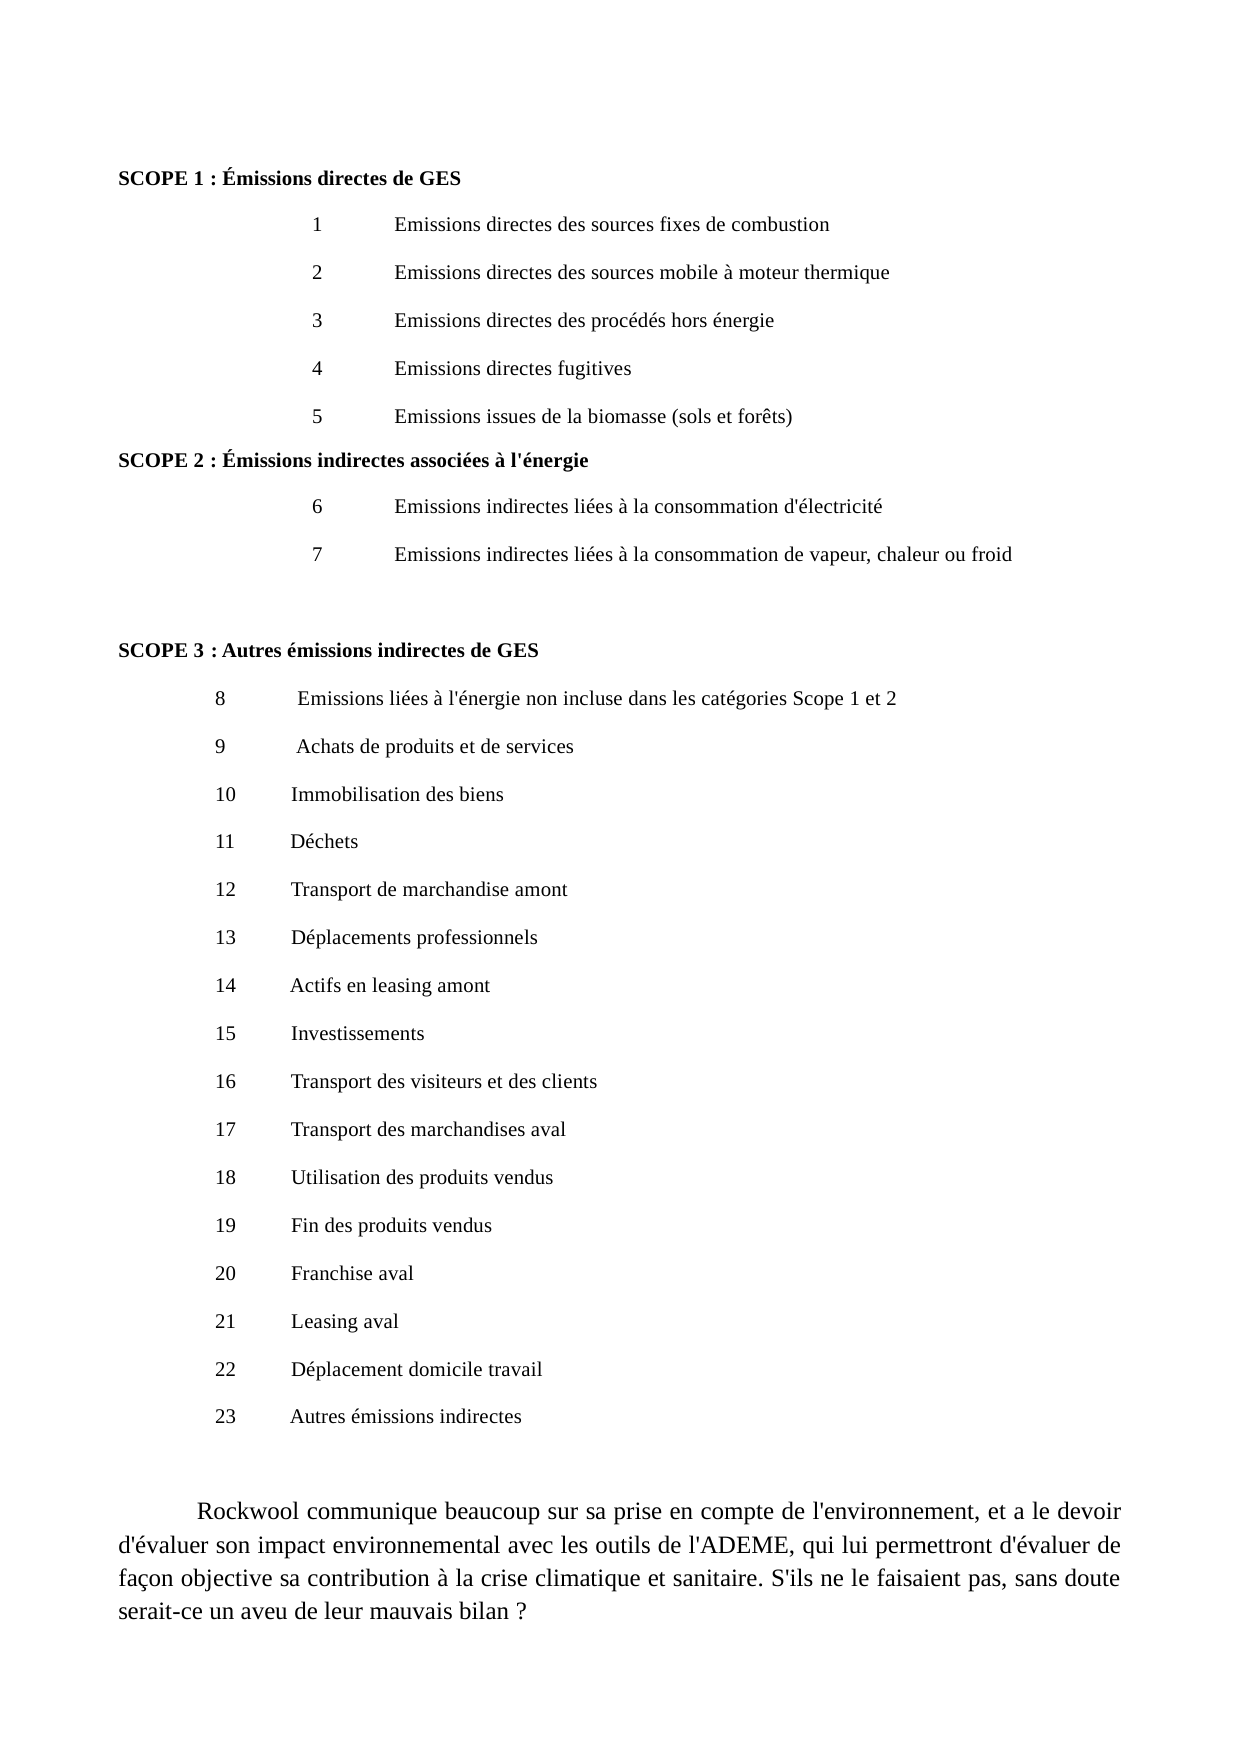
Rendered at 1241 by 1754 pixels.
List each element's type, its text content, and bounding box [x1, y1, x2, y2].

text 5 Emissions issues de la biomasse (sols et forêts) [118, 400, 1122, 429]
text 8 Emissions liées à l'énergie non incluse dans les catégories Scope 1 et 2 [118, 682, 1122, 711]
text 20 Franchise aval [118, 1257, 1122, 1286]
text SCOPE 3 : Autres émissions indirectes de GES [118, 634, 1122, 663]
text 7 Emissions indirectes liées à la consommation de vapeur, chaleur ou froid [118, 538, 1122, 567]
text 6 Emissions indirectes liées à la consommation d'électricité [118, 490, 1122, 519]
text 21 Leasing aval [118, 1304, 1122, 1334]
text 13 Déplacements professionnels [118, 921, 1122, 950]
text 22 Déplacement domicile travail [118, 1352, 1122, 1382]
text 19 Fin des produits vendus [118, 1209, 1122, 1238]
text 18 Utilisation des produits vendus [118, 1161, 1122, 1190]
text 15 Investissements [118, 1017, 1122, 1046]
text SCOPE 2 : Émissions indirectes associées à l'énergie [118, 448, 1122, 472]
text 12 Transport de marchandise amont [118, 873, 1122, 902]
text 14 Actifs en leasing amont [118, 969, 1122, 998]
text 16 Transport des visiteurs et des clients [118, 1065, 1122, 1094]
text SCOPE 1 : Émissions directes de GES [118, 166, 1122, 190]
text 4 Emissions directes fugitives [118, 352, 1122, 381]
text 17 Transport des marchandises aval [118, 1113, 1122, 1142]
text 10 Immobilisation des biens [118, 777, 1122, 807]
text 1 Emissions directes des sources fixes de combustion [118, 208, 1122, 237]
text Rockwool communique beaucoup sur sa prise en compte de l'environnement, et a le devoir d'évaluer son impact environnemental avec les outils de l'ADEME, qui lui permettront d'évaluer de façon objective sa contribution à la crise climatique et sanitaire. S'ils ne le faisaient pas, sans doute serait-ce un aveu de leur mauvais bilan ? [118, 1496, 1122, 1625]
text 3 Emissions directes des procédés hors énergie [118, 304, 1122, 333]
text 2 Emissions directes des sources mobile à moteur thermique [118, 256, 1122, 285]
text 23 Autres émissions indirectes [118, 1400, 1122, 1429]
text 11 Déchets [118, 825, 1122, 854]
text 9 Achats de produits et de services [118, 729, 1122, 759]
